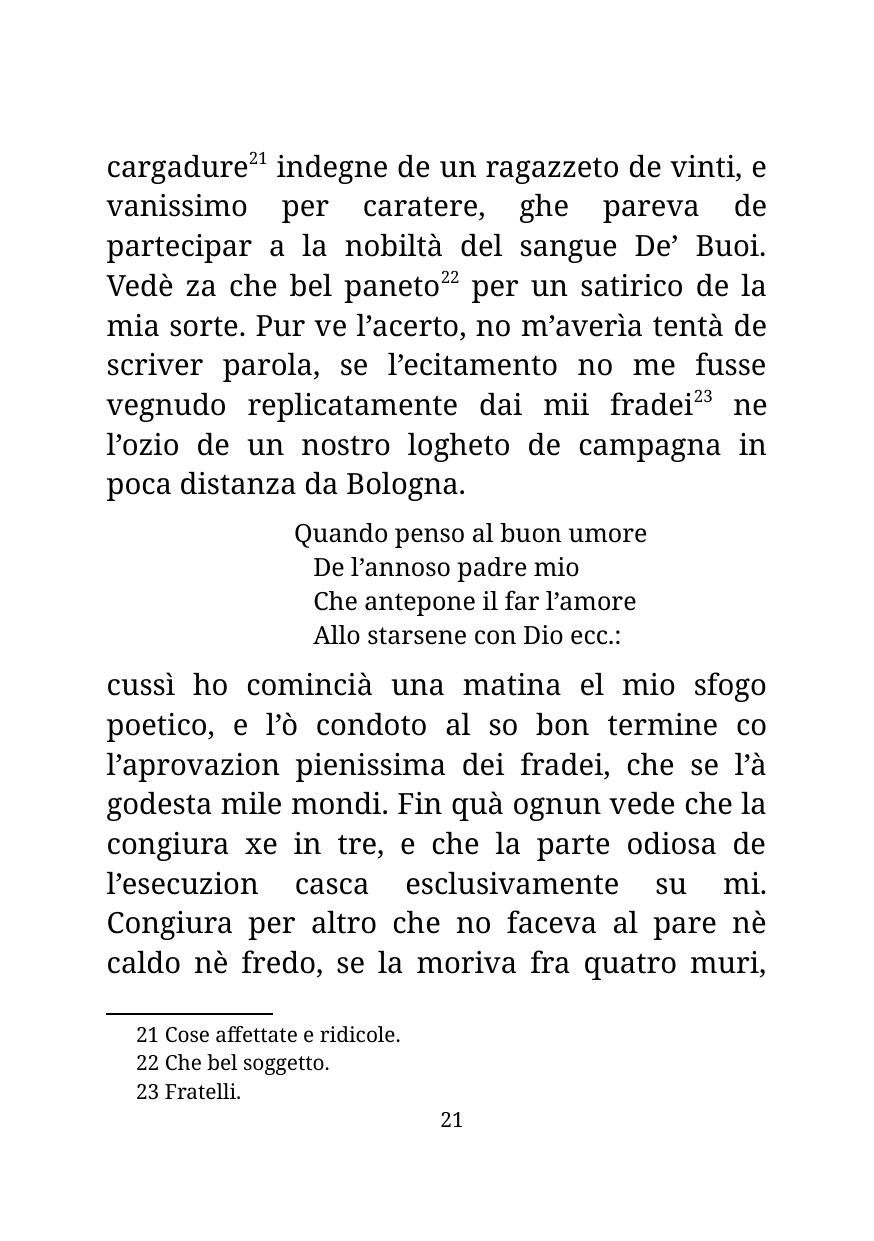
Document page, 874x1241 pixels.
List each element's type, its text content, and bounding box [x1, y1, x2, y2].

text cussì ho comincià una matina el mio sfogo poetico, e l’ò condoto al so bon termine co l’aprovazion pienissima dei fradei, che se l’à godesta mile mondi. Fin quà ognun vede che la congiura xe in tre, e che la parte odiosa de l’esecuzion casca esclusivamente su mi. Congiura per altro che no faceva al pare nè caldo nè fredo, se la moriva fra quatro muri, [106, 664, 768, 982]
text Fratelli. [106, 1077, 768, 1105]
text Che bel soggetto. [106, 1048, 768, 1077]
text Cose affettate e ridicole. [106, 1020, 768, 1048]
text Quando penso al buon umore De l’annoso padre mio Che antepone il far l’amore Allo starsene con Dio ecc.: [294, 516, 768, 652]
text I suoi primi versi nacquero quasi improvvisi fra comici e ballerine e falsi amici e scrocconi: ma appena fatti li lacerava come inutili cose. In quel tempo gli era indifferente adoperare la lingua o il dialetto; non fu che molto dopo, quando il demonio della poesia lo assalse davvero e lo costrinse a scegliere fra l’una e l’altro, che preferì il dialetto, senza per altro abbondonare del tutto la lingua. Ma conosceva di essere scarso di studi, e Dio sa quante volte avrà maledetto il destino, che avea tarpate così bruscamente le ali del suo bellissimo ingegno. Egli stesso racconta che il primo sonetto satirico veneziano che gli sia uscito dalla penna, fu contro un vecchio francese impiegato nel banco paterno, il qual vecchio si era permesso di criticare certi suoi versi. Esiste nella raccolta completa del Museo Civico di Venezia, ma davvero non franca la spesa di occuparsene. La prima vera satira la fece a Bologna contro suo padre, e siccome ebbe conseguenze gravi, lascio che egli stesso narri questo tragicomico episodio nel suo elegante dialetto. «La nostra casa dominical in Bologna xe in contrada de San Martin, e in fazza ghe xe el palazzo dei marchesi De’ Buoi, famegia ilustre, ma, come tante altre, andada ne l’ultimo sconquazzo, e ridota a la necessità de meter zozo i cavai. Mio pare, co l’oportunità de la vicinanza, avendo incontrà una streta relazion co la marchesa, xe restà vitima necessariamente de qualche batùa del marìo, e s’à oferto cavalier servente de la muger, che trovandose a penini per le circostanze indicae, no gh’a parso vero de scaturir fora el bon omo che la scarozzasse matina e sera. Pazienza questo: ma el povero mio pare, desmentegandose i so setant’ani, faceva cargadure indegne de un ragazzeto de vinti, e vanissimo per caratere, ghe pareva de partecipar a la nobiltà del sangue De’ Buoi. Vedè za che bel paneto per un satirico de la mia sorte. Pur ve l’acerto, no m’averìa tentà de scriver parola, se l’ecitamento no me fusse vegnudo replicatamente dai mii fradei ne l’ozio de un nostro logheto de campagna in poca distanza da Bologna. [106, 146, 768, 503]
